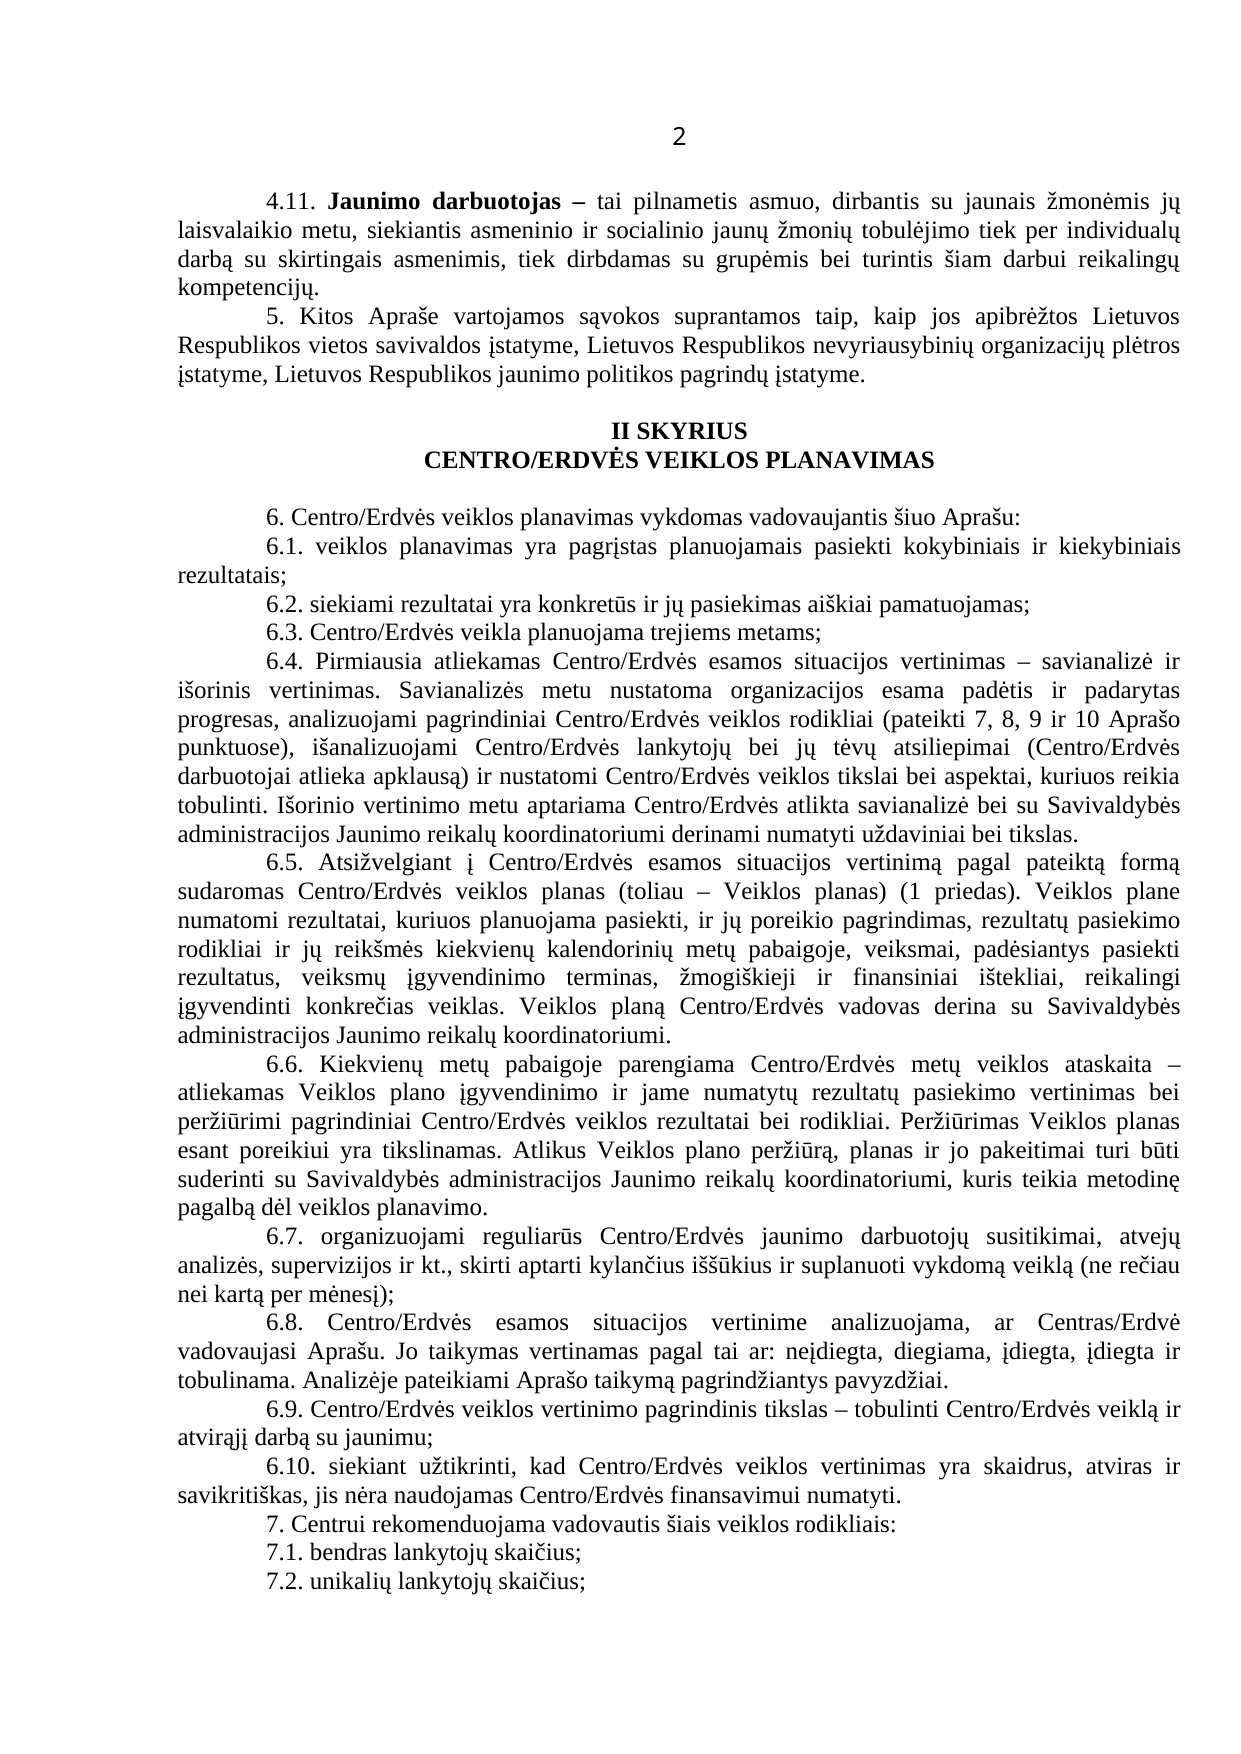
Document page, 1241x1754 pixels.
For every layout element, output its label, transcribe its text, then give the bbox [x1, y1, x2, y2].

text 6.9. Centro/Erdvės veiklos vertinimo pagrindinis tikslas – tobulinti Centro/Erdvės veiklą ir atvirąjį darbą su jaunimu; [177, 1394, 1181, 1451]
text 7.2. unikalių lankytojų skaičius; [177, 1566, 1181, 1595]
text 6.8. Centro/Erdvės esamos situacijos vertinime analizuojama, ar Centras/Erdvė vadovaujasi Aprašu. Jo taikymas vertinamas pagal tai ar: neįdiegta, diegiama, įdiegta, įdiegta ir tobulinama. Analizėje pateikiami Aprašo taikymą pagrindžiantys pavyzdžiai. [177, 1307, 1181, 1394]
text 6.5. Atsižvelgiant į Centro/Erdvės esamos situacijos vertinimą pagal pateiktą formą sudaromas Centro/Erdvės veiklos planas (toliau – Veiklos planas) (1 priedas). Veiklos plane numatomi rezultatai, kuriuos planuojama pasiekti, ir jų poreikio pagrindimas, rezultatų pasiekimo rodikliai ir jų reikšmės kiekvienų kalendorinių metų pabaigoje, veiksmai, padėsiantys pasiekti rezultatus, veiksmų įgyvendinimo terminas, žmogiškieji ir finansiniai ištekliai, reikalingi įgyvendinti konkrečias veiklas. Veiklos planą Centro/Erdvės vadovas derina su Savivaldybės administracijos Jaunimo reikalų koordinatoriumi. [177, 847, 1181, 1049]
text 6. Centro/Erdvės veiklos planavimas vykdomas vadovaujantis šiuo Aprašu: [177, 502, 1181, 531]
text CENTRO/ERDVĖS VEIKLOS PLANAVIMAS [177, 445, 1181, 474]
text II SKYRIUS [177, 416, 1181, 445]
text 4.11. Jaunimo darbuotojas – tai pilnametis asmuo, dirbantis su jaunais žmonėmis jų laisvalaikio metu, siekiantis asmeninio ir socialinio jaunų žmonių tobulėjimo tiek per individualų darbą su skirtingais asmenimis, tiek dirbdamas su grupėmis bei turintis šiam darbui reikalingų kompetencijų. [177, 186, 1181, 301]
text 6.3. Centro/Erdvės veikla planuojama trejiems metams; [177, 617, 1181, 646]
text 6.2. siekiami rezultatai yra konkretūs ir jų pasiekimas aiškiai pamatuojamas; [177, 589, 1181, 617]
text 6.7. organizuojami reguliarūs Centro/Erdvės jaunimo darbuotojų susitikimai, atvejų analizės, supervizijos ir kt., skirti aptarti kylančius iššūkius ir suplanuoti vykdomą veiklą (ne rečiau nei kartą per mėnesį); [177, 1221, 1181, 1307]
text 7. Centrui rekomenduojama vadovautis šiais veiklos rodikliais: [177, 1509, 1181, 1537]
text 6.4. Pirmiausia atliekamas Centro/Erdvės esamos situacijos vertinimas – savianalizė ir išorinis vertinimas. Savianalizės metu nustatoma organizacijos esama padėtis ir padarytas progresas, analizuojami pagrindiniai Centro/Erdvės veiklos rodikliai (pateikti 7, 8, 9 ir 10 Aprašo punktuose), išanalizuojami Centro/Erdvės lankytojų bei jų tėvų atsiliepimai (Centro/Erdvės darbuotojai atlieka apklausą) ir nustatomi Centro/Erdvės veiklos tikslai bei aspektai, kuriuos reikia tobulinti. Išorinio vertinimo metu aptariama Centro/Erdvės atlikta savianalizė bei su Savivaldybės administracijos Jaunimo reikalų koordinatoriumi derinami numatyti uždaviniai bei tikslas. [177, 646, 1181, 847]
text 6.6. Kiekvienų metų pabaigoje parengiama Centro/Erdvės metų veiklos ataskaita – atliekamas Veiklos plano įgyvendinimo ir jame numatytų rezultatų pasiekimo vertinimas bei peržiūrimi pagrindiniai Centro/Erdvės veiklos rezultatai bei rodikliai. Peržiūrimas Veiklos planas esant poreikiui yra tikslinamas. Atlikus Veiklos plano peržiūrą, planas ir jo pakeitimai turi būti suderinti su Savivaldybės administracijos Jaunimo reikalų koordinatoriumi, kuris teikia metodinę pagalbą dėl veiklos planavimo. [177, 1049, 1181, 1221]
text 5. Kitos Apraše vartojamos sąvokos suprantamos taip, kaip jos apibrėžtos Lietuvos Respublikos vietos savivaldos įstatyme, Lietuvos Respublikos nevyriausybinių organizacijų plėtros įstatyme, Lietuvos Respublikos jaunimo politikos pagrindų įstatyme. [177, 301, 1181, 387]
text 6.1. veiklos planavimas yra pagrįstas planuojamais pasiekti kokybiniais ir kiekybiniais rezultatais; [177, 531, 1181, 589]
text 6.10. siekiant užtikrinti, kad Centro/Erdvės veiklos vertinimas yra skaidrus, atviras ir savikritiškas, jis nėra naudojamas Centro/Erdvės finansavimui numatyti. [177, 1451, 1181, 1509]
text 7.1. bendras lankytojų skaičius; [177, 1537, 1181, 1566]
